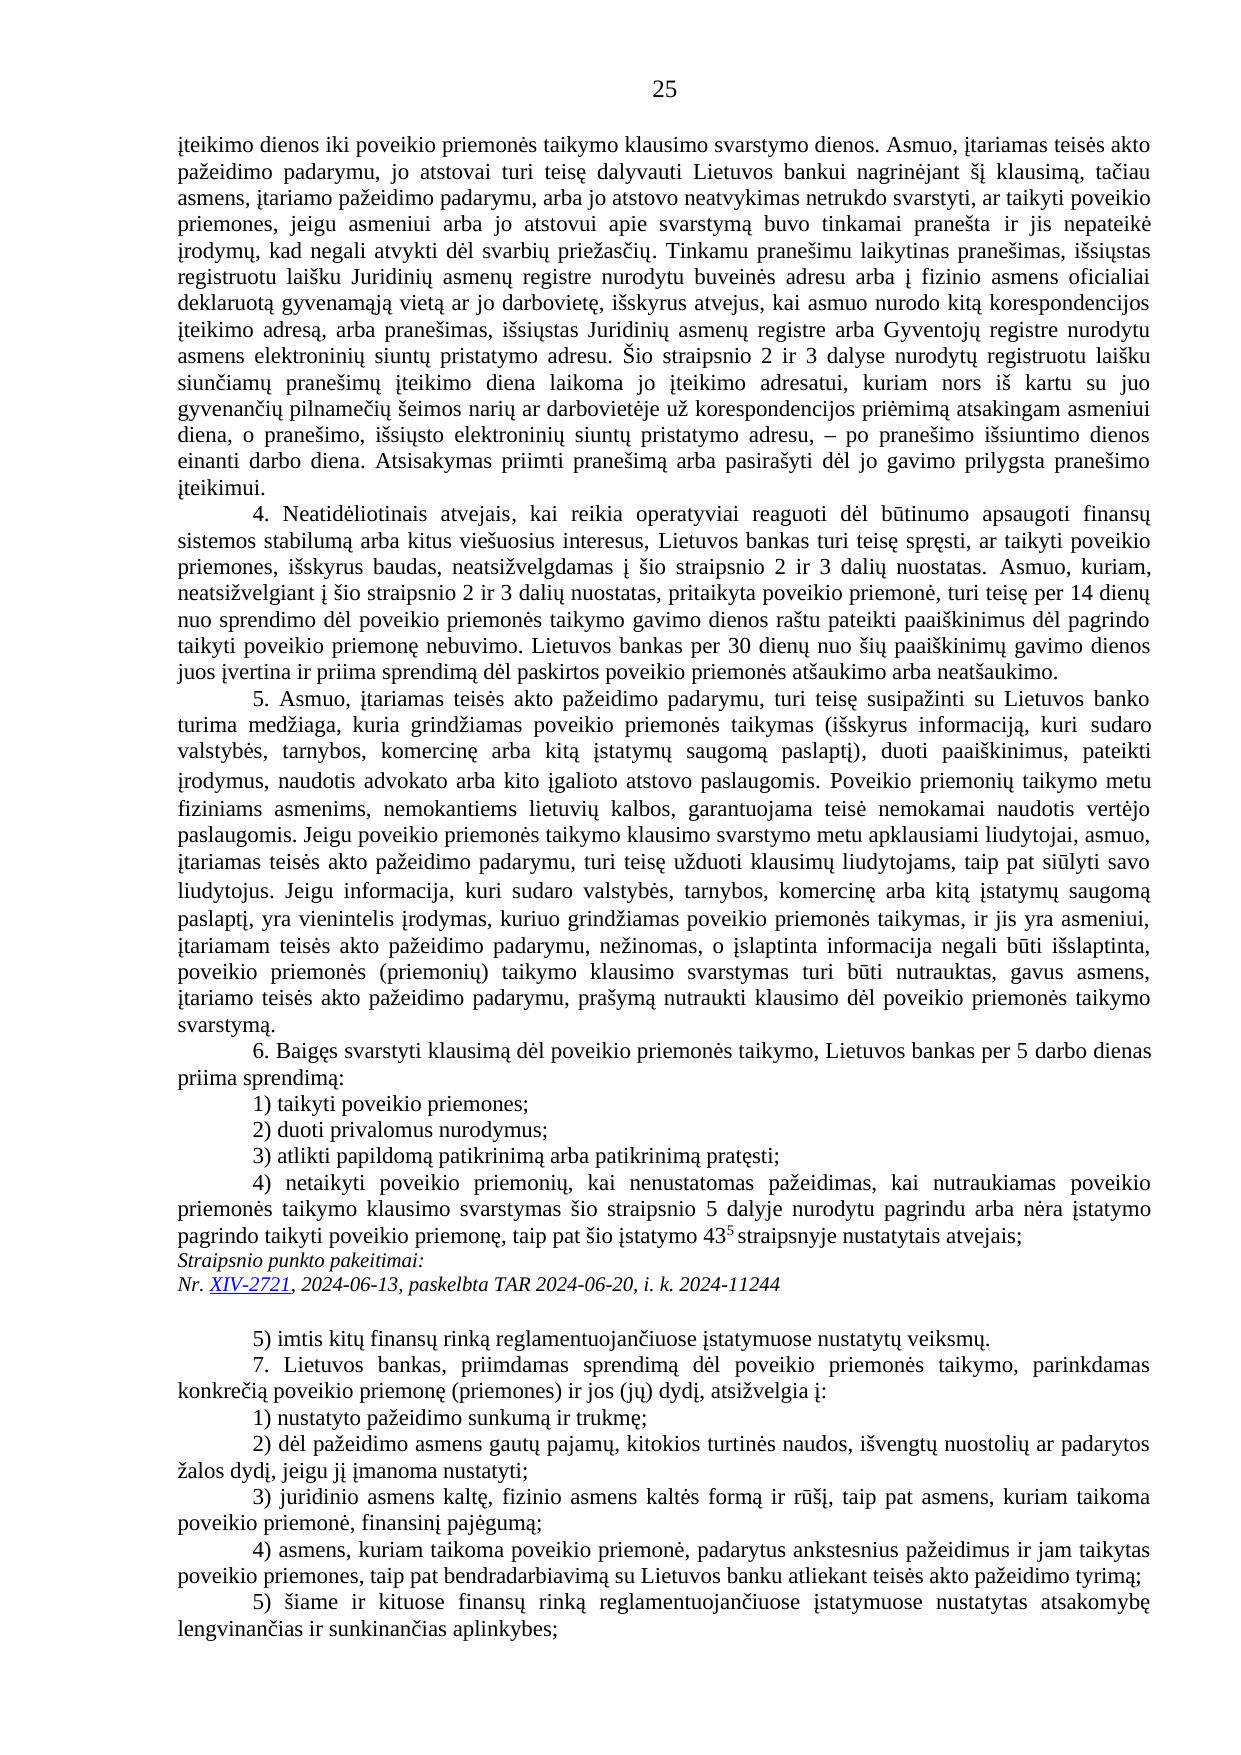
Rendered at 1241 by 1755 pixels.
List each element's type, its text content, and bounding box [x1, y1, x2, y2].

text 4) netaikyti poveikio priemonių, kai nenustatomas pažeidimas, kai nutraukiamas poveikio priemonės taikymo klausimo svarstymas šio straipsnio 5 dalyje nurodytu pagrindu arba nėra įstatymo pagrindo taikyti poveikio priemonę, taip pat šio įstatymo 435 straipsnyje nustatytais atvejais; [177, 1169, 1152, 1248]
text įteikimo dienos iki poveikio priemonės taikymo klausimo svarstymo dienos. Asmuo, įtariamas teisės akto pažeidimo padarymu, jo atstovai turi teisę dalyvauti Lietuvos bankui nagrinėjant šį klausimą, tačiau asmens, įtariamo pažeidimo padarymu, arba jo atstovo neatvykimas netrukdo svarstyti, ar taikyti poveikio priemones, jeigu asmeniui arba jo atstovui apie svarstymą buvo tinkamai pranešta ir jis nepateikė įrodymų, kad negali atvykti dėl svarbių priežasčių. Tinkamu pranešimu laikytinas pranešimas, išsiųstas registruotu laišku Juridinių asmenų registre nurodytu buveinės adresu arba į fizinio asmens oficialiai deklaruotą gyvenamąją vietą ar jo darbovietę, išskyrus atvejus, kai asmuo nurodo kitą korespondencijos įteikimo adresą, arba pranešimas, išsiųstas Juridinių asmenų registre arba Gyventojų registre nurodytu asmens elektroninių siuntų pristatymo adresu. Šio straipsnio 2 ir 3 dalyse nurodytų registruotu laišku siunčiamų pranešimų įteikimo diena laikoma jo įteikimo adresatui, kuriam nors iš kartu su juo gyvenančių pilnamečių šeimos narių ar darbovietėje už korespondencijos priėmimą atsakingam asmeniui diena, o pranešimo, išsiųsto elektroninių siuntų pristatymo adresu, – po pranešimo išsiuntimo dienos einanti darbo diena. Atsisakymas priimti pranešimą arba pasirašyti dėl jo gavimo prilygsta pranešimo įteikimui. [177, 131, 1152, 500]
text 3) atlikti papildomą patikrinimą arba patikrinimą pratęsti; [177, 1143, 1152, 1169]
text Straipsnio punkto pakeitimai: [177, 1248, 1152, 1272]
text 4. Neatidėliotinais atvejais, kai reikia operatyviai reaguoti dėl būtinumo apsaugoti finansų sistemos stabilumą arba kitus viešuosius interesus, Lietuvos bankas turi teisę spręsti, ar taikyti poveikio priemones, išskyrus baudas, neatsižvelgdamas į šio straipsnio 2 ir 3 dalių nuostatas. Asmuo, kuriam, neatsižvelgiant į šio straipsnio 2 ir 3 dalių nuostatas, pritaikyta poveikio priemonė, turi teisę per 14 dienų nuo sprendimo dėl poveikio priemonės taikymo gavimo dienos raštu pateikti paaiškinimus dėl pagrindo taikyti poveikio priemonę nebuvimo. Lietuvos bankas per 30 dienų nuo šių paaiškinimų gavimo dienos juos įvertina ir priima sprendimą dėl paskirtos poveikio priemonės atšaukimo arba neatšaukimo. [177, 500, 1152, 685]
text 5) imtis kitų finansų rinką reglamentuojančiuose įstatymuose nustatytų veiksmų. [177, 1325, 1152, 1351]
text 1) taikyti poveikio priemones; [177, 1090, 1152, 1116]
text 6. Baigęs svarstyti klausimą dėl poveikio priemonės taikymo, Lietuvos bankas per 5 darbo dienas priima sprendimą: [177, 1037, 1152, 1090]
text Nr. XIV-2721, 2024-06-13, paskelbta TAR 2024-06-20, i. k. 2024-11244 [177, 1272, 1152, 1296]
text 4) asmens, kuriam taikoma poveikio priemonė, padarytus ankstesnius pažeidimus ir jam taikytas poveikio priemones, taip pat bendradarbiavimą su Lietuvos banku atliekant teisės akto pažeidimo tyrimą; [177, 1536, 1152, 1588]
text 2) dėl pažeidimo asmens gautų pajamų, kitokios turtinės naudos, išvengtų nuostolių ar padarytos žalos dydį, jeigu jį įmanoma nustatyti; [177, 1430, 1152, 1483]
text 3) juridinio asmens kaltę, fizinio asmens kaltės formą ir rūšį, taip pat asmens, kuriam taikoma poveikio priemonė, finansinį pajėgumą; [177, 1483, 1152, 1536]
text 7. Lietuvos bankas, priimdamas sprendimą dėl poveikio priemonės taikymo, parinkdamas konkrečią poveikio priemonę (priemones) ir jos (jų) dydį, atsižvelgia į: [177, 1351, 1152, 1404]
text 1) nustatyto pažeidimo sunkumą ir trukmę; [177, 1404, 1152, 1430]
text 5. Asmuo, įtariamas teisės akto pažeidimo padarymu, turi teisę susipažinti su Lietuvos banko turima medžiaga, kuria grindžiamas poveikio priemonės taikymas (išskyrus informaciją, kuri sudaro valstybės, tarnybos, komercinę arba kitą įstatymų saugomą paslaptį), duoti paaiškinimus, pateikti įrodymus, naudotis advokato arba kito įgalioto atstovo paslaugomis. Poveikio priemonių taikymo metu fiziniams asmenims, nemokantiems lietuvių kalbos, garantuojama teisė nemokamai naudotis vertėjo paslaugomis. Jeigu poveikio priemonės taikymo klausimo svarstymo metu apklausiami liudytojai, asmuo, įtariamas teisės akto pažeidimo padarymu, turi teisę užduoti klausimų liudytojams, taip pat siūlyti savo liudytojus. Jeigu informacija, kuri sudaro valstybės, tarnybos, komercinę arba kitą įstatymų saugomą paslaptį, yra vienintelis įrodymas, kuriuo grindžiamas poveikio priemonės taikymas, ir jis yra asmeniui, įtariamam teisės akto pažeidimo padarymu, nežinomas, o įslaptinta informacija negali būti išslaptinta, poveikio priemonės (priemonių) taikymo klausimo svarstymas turi būti nutrauktas, gavus asmens, įtariamo teisės akto pažeidimo padarymu, prašymą nutraukti klausimo dėl poveikio priemonės taikymo svarstymą. [177, 685, 1152, 1037]
text 2) duoti privalomus nurodymus; [177, 1116, 1152, 1143]
text 5) šiame ir kituose finansų rinką reglamentuojančiuose įstatymuose nustatytas atsakomybę lengvinančias ir sunkinančias aplinkybes; [177, 1588, 1152, 1641]
